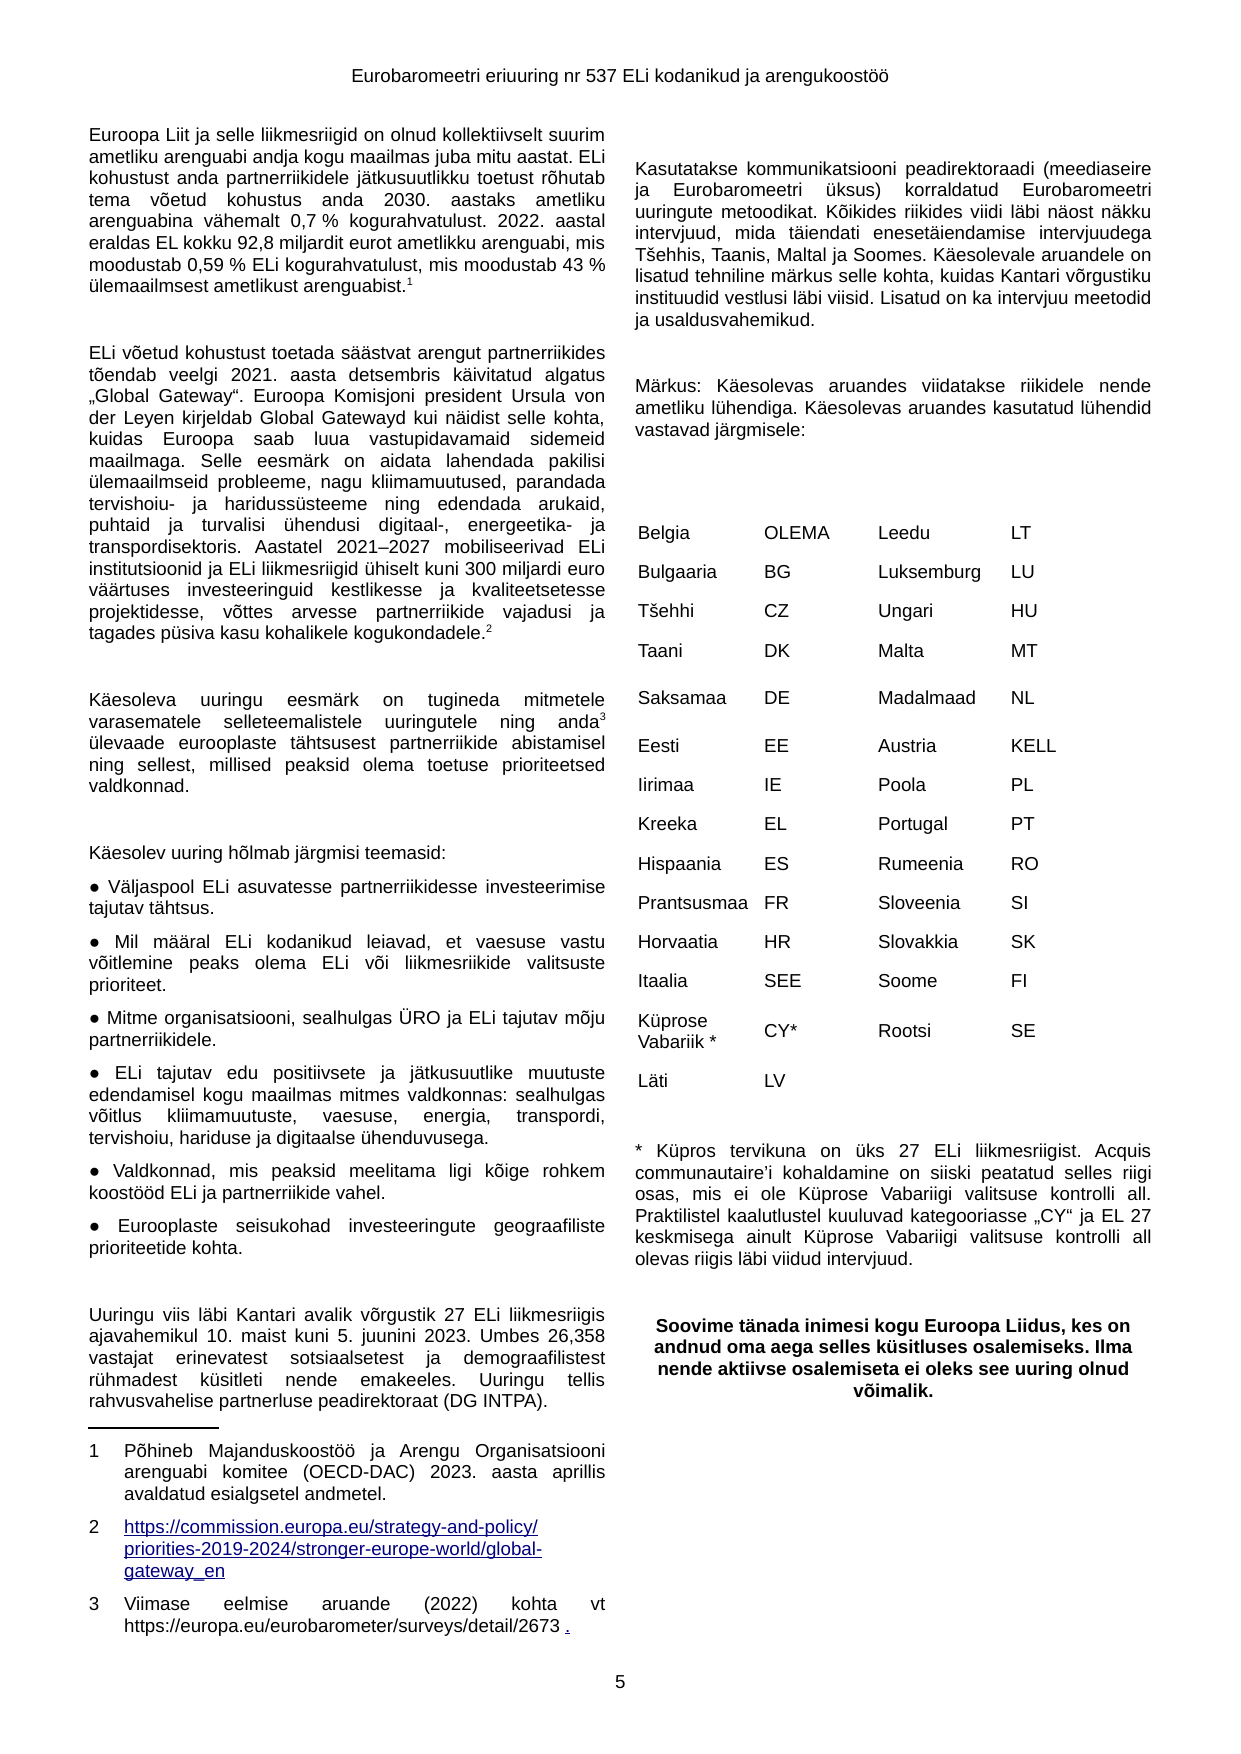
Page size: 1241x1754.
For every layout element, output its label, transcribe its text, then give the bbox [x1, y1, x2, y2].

table_cell Poola [875, 765, 1008, 804]
text ● Valdkonnad, mis peaksid meelitama ligi kõige rohkem koostööd ELi ja partnerriikide vahel. [88, 1160, 605, 1203]
table_cell [1008, 1061, 1122, 1101]
table_cell Austria [875, 726, 1008, 765]
text Uuringu viis läbi Kantari avalik võrgustik 27 ELi liikmesriigis ajavahemikul 10. maist kuni 5. juunini 2023. Umbes 26,358 vastajat erinevatest sotsiaalsetest ja demograafilistest rühmadest küsitleti nende emakeeles. Uuringu tellis rahvusvahelise partnerluse peadirektoraat (DG INTPA). [88, 1304, 605, 1411]
table_cell Tšehhi [635, 591, 761, 631]
table_cell SEE [761, 961, 875, 1001]
table_cell Läti [635, 1061, 761, 1101]
text Kasutatakse kommunikatsiooni peadirektoraadi (meediaseire ja Eurobaromeetri üksus) korraldatud Eurobaromeetri uuringute metoodikat. Kõikides riikides viidi läbi näost näkku intervjuud, mida täiendati enesetäiendamise intervjuudega Tšehhis, Taanis, Maltal ja Soomes. Käesolevale aruandele on lisatud tehniline märkus selle kohta, kuidas Kantari võrgustiku instituudid vestlusi läbi viisid. Lisatud on ka intervjuu meetodid ja usaldusvahemikud. [635, 157, 1152, 330]
table_cell Saksamaa [635, 670, 761, 726]
text Käesolev uuring hõlmab järgmisi teemasid: [88, 842, 605, 864]
text https://commission.europa.eu/strategy-and-policy/priorities-2019-2024/stronger-europe-world/global-gateway_en [88, 1516, 605, 1581]
table_header Leedu [875, 513, 1008, 552]
table_cell LV [761, 1061, 875, 1101]
table_cell Itaalia [635, 961, 761, 1001]
table_cell BG [761, 552, 875, 591]
table_cell DE [761, 670, 875, 726]
text Põhineb Majanduskoostöö ja Arengu Organisatsiooni arenguabi komitee (OECD-DAC) 2023. aasta aprillis avaldatud esialgsetel andmetel. [88, 1440, 605, 1504]
table_cell Rumeenia [875, 844, 1008, 883]
table_cell Iirimaa [635, 765, 761, 804]
table_cell Rootsi [875, 1001, 1008, 1061]
table_cell Horvaatia [635, 922, 761, 961]
table_cell SI [1008, 883, 1122, 922]
table_cell Taani [635, 631, 761, 670]
table_cell LU [1008, 552, 1122, 591]
table_cell Eesti [635, 726, 761, 765]
table_cell KELL [1008, 726, 1122, 765]
table_cell ES [761, 844, 875, 883]
text Käesoleva uuringu eesmärk on tugineda mitmetele varasematele selleteemalistele uuringutele ning anda ülevaade eurooplaste tähtsusest partnerriikide abistamisel ning sellest, millised peaksid olema toetuse prioriteetsed valdkonnad. [88, 689, 605, 797]
table_cell Slovakkia [875, 922, 1008, 961]
table_cell SE [1008, 1001, 1122, 1061]
table_cell RO [1008, 844, 1122, 883]
table_cell FR [761, 883, 875, 922]
table_cell FI [1008, 961, 1122, 1001]
table_cell CZ [761, 591, 875, 631]
text ● Väljaspool ELi asuvatesse partnerriikidesse investeerimise tajutav tähtsus. [88, 876, 605, 919]
table_cell Sloveenia [875, 883, 1008, 922]
text ● Eurooplaste seisukohad investeeringute geograafiliste prioriteetide kohta. [88, 1215, 605, 1258]
table_cell PT [1008, 804, 1122, 843]
table_cell IE [761, 765, 875, 804]
table_cell HR [761, 922, 875, 961]
text * Küpros tervikuna on üks 27 ELi liikmesriigist. Acquis communautaire’i kohaldamine on siiski peatatud selles riigi osas, mis ei ole Küprose Vabariigi valitsuse kontrolli all. Praktilistel kaalutlustel kuuluvad kategooriasse „CY“ ja EL 27 keskmisega ainult Küprose Vabariigi valitsuse kontrolli all olevas riigis läbi viidud intervjuud. [635, 1140, 1152, 1269]
text Soovime tänada inimesi kogu Euroopa Liidus, kes on andnud oma aega selles küsitluses osalemiseks. Ilma nende aktiivse osalemiseta ei oleks see uuring olnud võimalik. [635, 1315, 1152, 1401]
table_cell Luksemburg [875, 552, 1008, 591]
text Märkus: Käesolevas aruandes viidatakse riikidele nende ametliku lühendiga. Käesolevas aruandes kasutatud lühendid vastavad järgmisele: [635, 375, 1152, 440]
table_cell DK [761, 631, 875, 670]
table_cell Portugal [875, 804, 1008, 843]
table_cell CY* [761, 1001, 875, 1061]
table_cell EE [761, 726, 875, 765]
text ● ELi tajutav edu positiivsete ja jätkusuutlike muutuste edendamisel kogu maailmas mitmes valdkonnas: sealhulgas võitlus kliimamuutuste, vaesuse, energia, transpordi, tervishoiu, hariduse ja digitaalse ühenduvusega. [88, 1062, 605, 1148]
text ELi võetud kohustust toetada säästvat arengut partnerriikides tõendab veelgi 2021. aasta detsembris käivitatud algatus „Global Gateway“. Euroopa Komisjoni president Ursula von der Leyen kirjeldab Global Gatewayd kui näidist selle kohta, kuidas Euroopa saab luua vastupidavamaid sidemeid maailmaga. Selle eesmärk on aidata lahendada pakilisi ülemaailmseid probleeme, nagu kliimamuutused, parandada tervishoiu- ja haridussüsteeme ning edendada arukaid, puhtaid ja turvalisi ühendusi digitaal-, energeetika- ja transpordisektoris. Aastatel 2021–2027 mobiliseerivad ELi institutsioonid ja ELi liikmesriigid ühiselt kuni 300 miljardi euro väärtuses investeeringuid kestlikesse ja kvaliteetsetesse projektidesse, võttes arvesse partnerriikide vajadusi ja tagades püsiva kasu kohalikele kogukondadele. [88, 342, 605, 644]
text ● Mil määral ELi kodanikud leiavad, et vaesuse vastu võitlemine peaks olema ELi või liikmesriikide valitsuste prioriteet. [88, 931, 605, 995]
table_cell Ungari [875, 591, 1008, 631]
table_cell Prantsusmaa [635, 883, 761, 922]
table_cell Kreeka [635, 804, 761, 843]
table_cell NL [1008, 670, 1122, 726]
table_cell Bulgaaria [635, 552, 761, 591]
table_cell PL [1008, 765, 1122, 804]
table_cell Soome [875, 961, 1008, 1001]
table_cell SK [1008, 922, 1122, 961]
table_cell Malta [875, 631, 1008, 670]
text Viimase eelmise aruande (2022) kohta vt https://europa.eu/eurobarometer/surveys/detail/2673 . [88, 1593, 605, 1636]
text ● Mitme organisatsiooni, sealhulgas ÜRO ja ELi tajutav mõju partnerriikidele. [88, 1007, 605, 1050]
table_cell Madalmaad [875, 670, 1008, 726]
table_header LT [1008, 513, 1122, 552]
table_cell Hispaania [635, 844, 761, 883]
table_header OLEMA [761, 513, 875, 552]
table_cell Küprose Vabariik * [635, 1001, 761, 1061]
table_cell EL [761, 804, 875, 843]
table_header Belgia [635, 513, 761, 552]
table_cell HU [1008, 591, 1122, 631]
table_cell MT [1008, 631, 1122, 670]
text Euroopa Liit ja selle liikmesriigid on olnud kollektiivselt suurim ametliku arenguabi andja kogu maailmas juba mitu aastat. ELi kohustust anda partnerriikidele jätkusuutlikku toetust rõhutab tema võetud kohustus anda 2030. aastaks ametliku arenguabina vähemalt 0,7 % kogurahvatulust. 2022. aastal eraldas EL kokku 92,8 miljardit eurot ametlikku arenguabi, mis moodustab 0,59 % ELi kogurahvatulust, mis moodustab 43 % ülemaailmsest ametlikust arenguabist. [88, 124, 605, 296]
table_cell [875, 1061, 1008, 1101]
